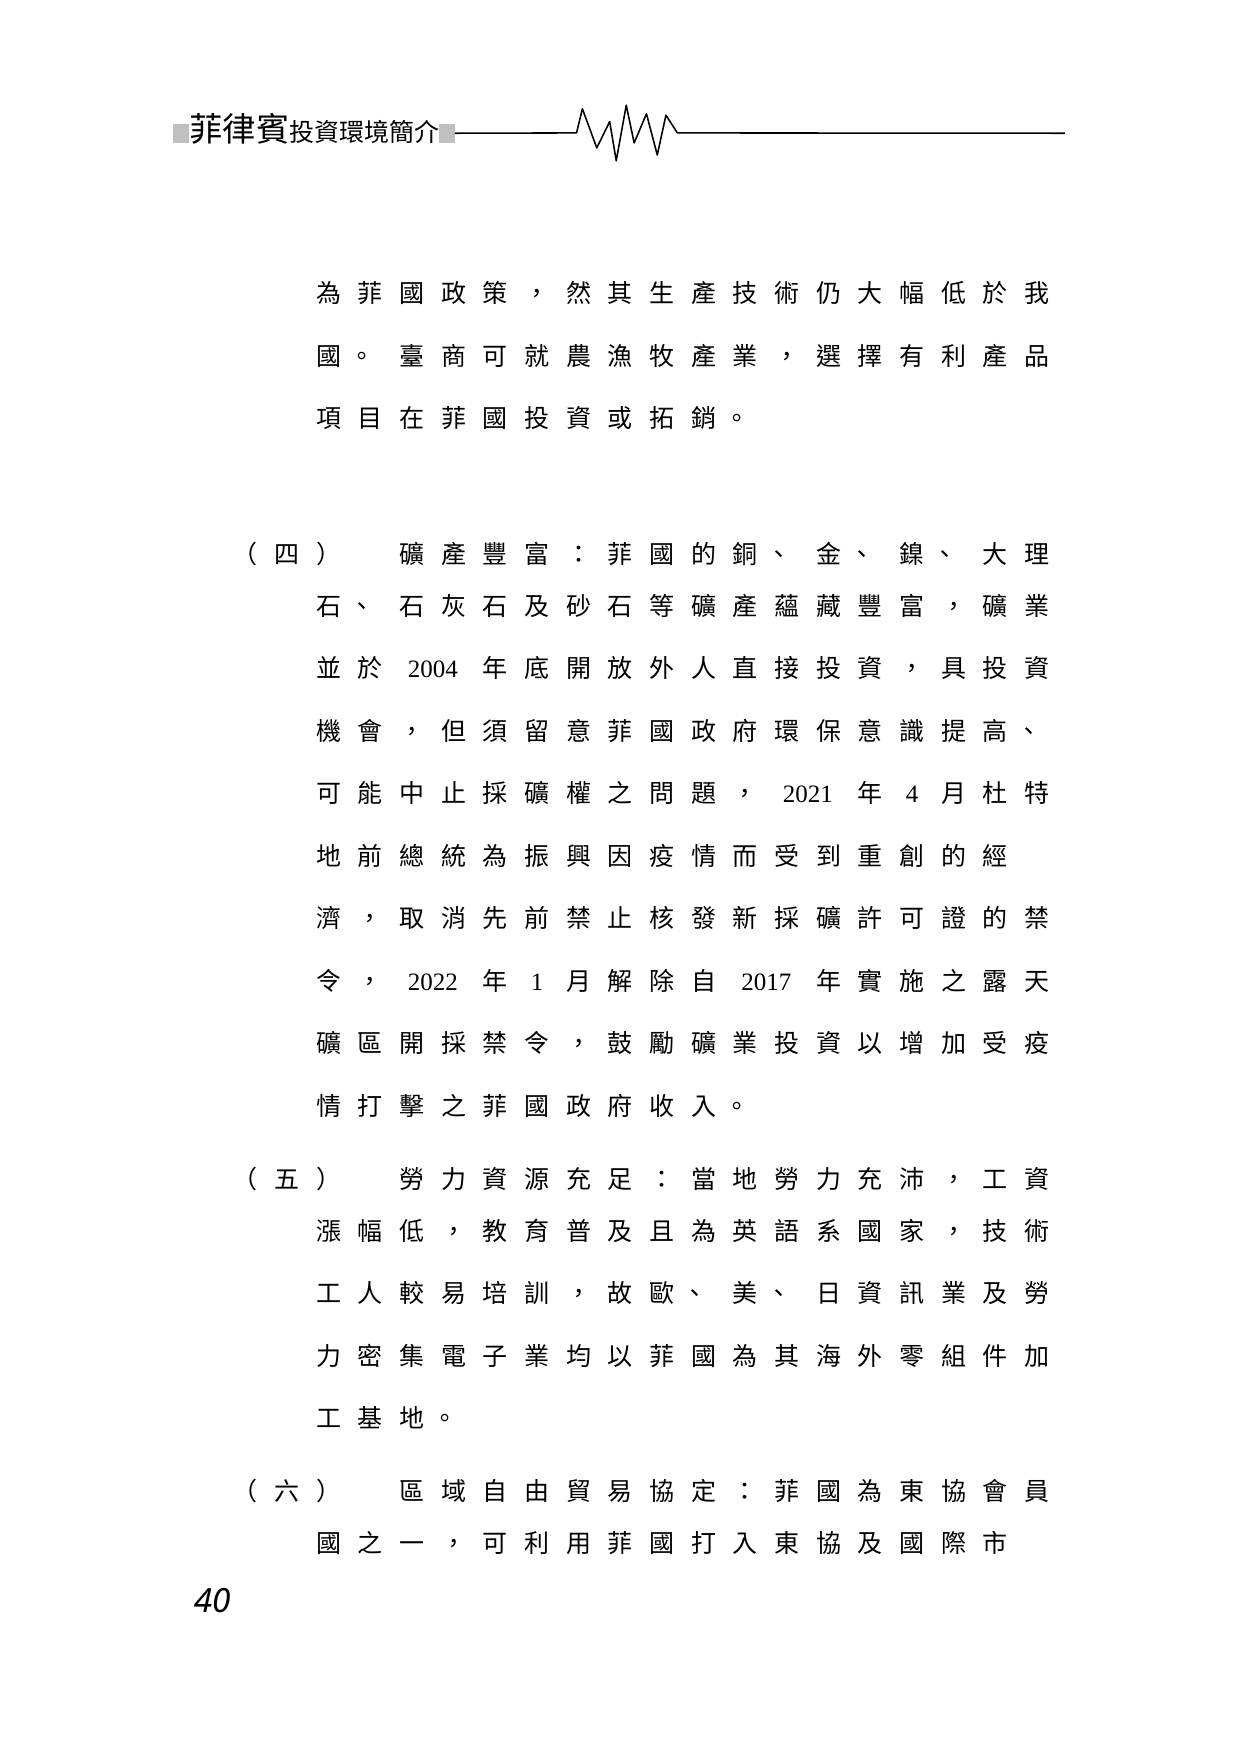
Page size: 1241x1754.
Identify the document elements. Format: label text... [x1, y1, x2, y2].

text 為菲國政策，然其生產技術仍大幅低於我國。臺商可就農漁牧產業，選擇有利產品項目在菲國投資或拓銷。 [207, 250, 1058, 438]
text （五） 勞力資源充足：當地勞力充沛，工資漲幅低，教育普及且為英語系國家，技術工人較易培訓，故歐、美、日資訊業及勞力密集電子業均以菲國為其海外零組件加工基地。 [207, 1125, 1058, 1438]
text （六） 區域自由貿易協定：菲國為東協會員國之一，可利用菲國打入東協及國際市 [207, 1438, 1058, 1563]
text （四） 礦產豐富：菲國的銅、金、鎳、大理石、石灰石及砂石等礦產蘊藏豐富，礦業並於2004年底開放外人直接投資，具投資機會，但須留意菲國政府環保意識提高、可能中止採礦權之問題，2021年4月杜特地前總統為振興因疫情而受到重創的經濟，取消先前禁止核發新採礦許可證的禁令，2022年1月解除自2017年實施之露天礦區開採禁令，鼓勵礦業投資以增加受疫情打擊之菲國政府收入。 [207, 500, 1058, 1125]
